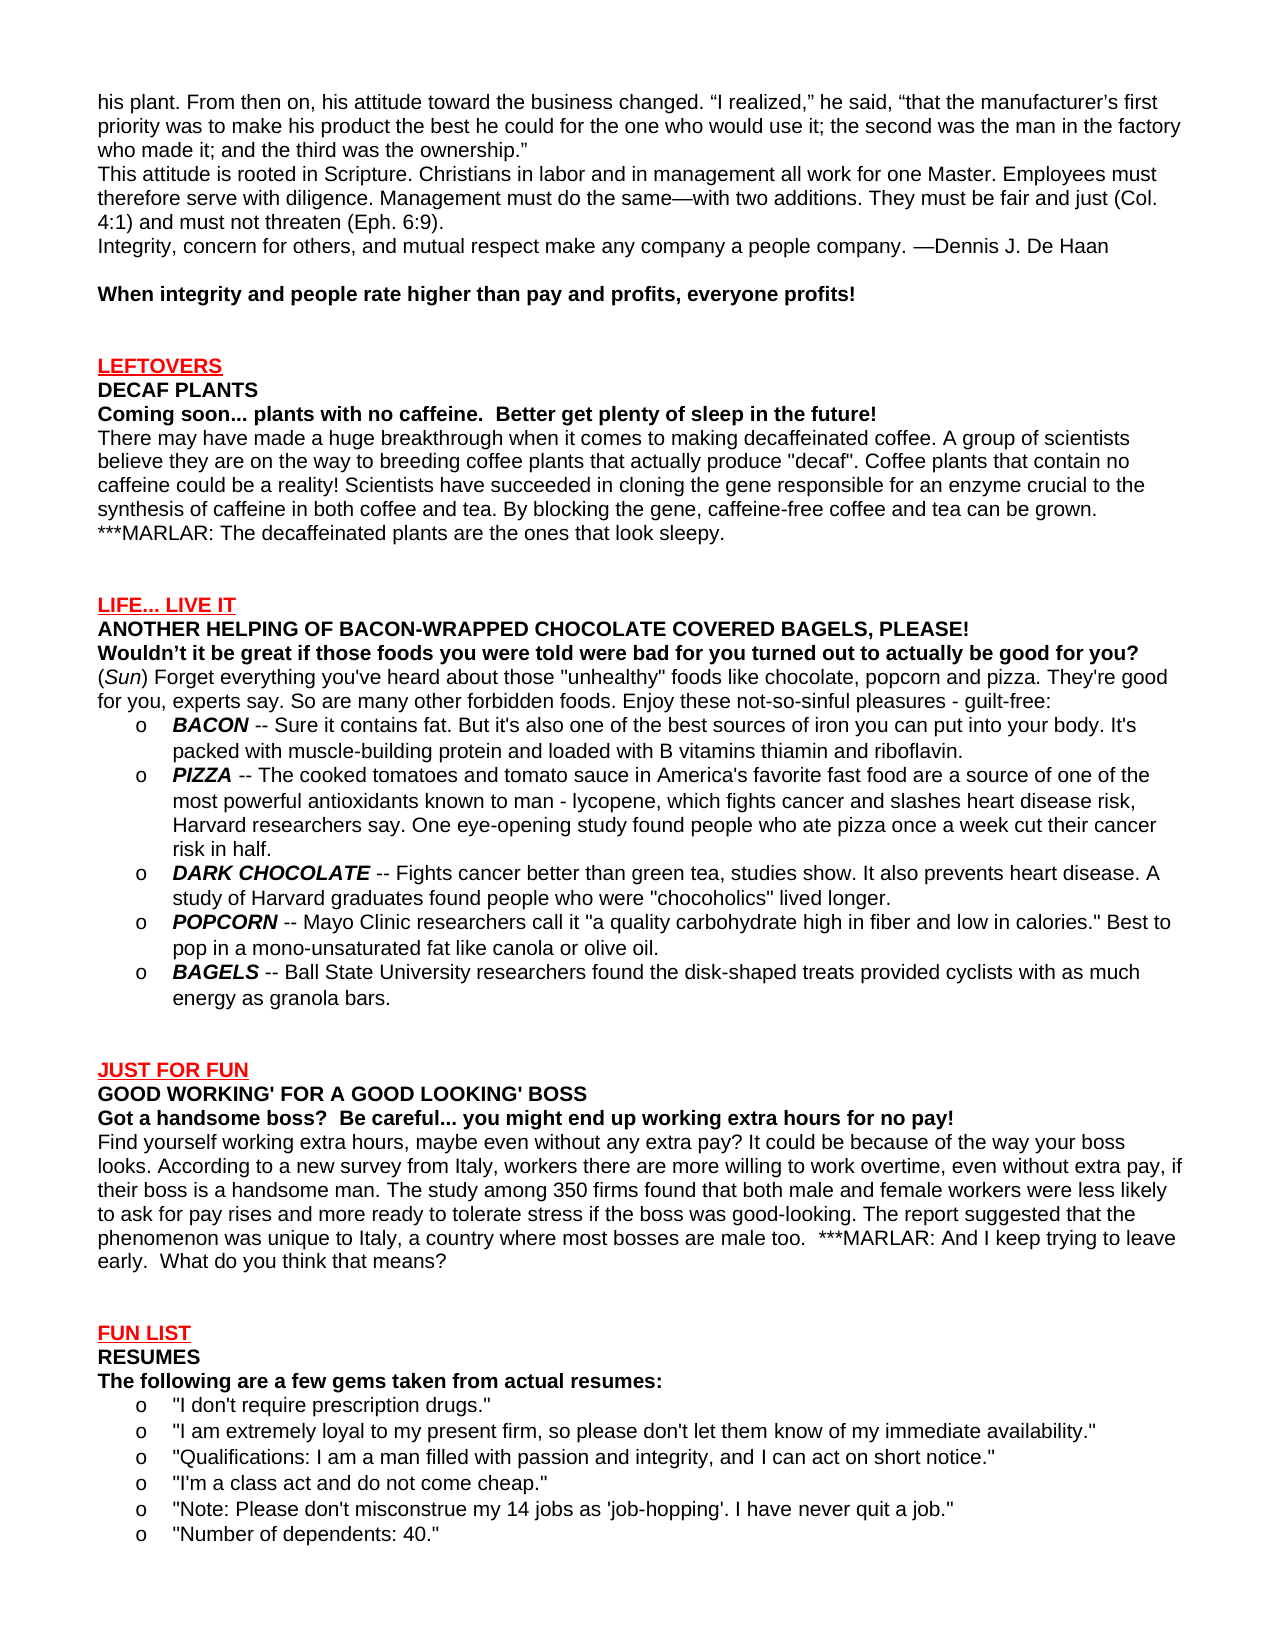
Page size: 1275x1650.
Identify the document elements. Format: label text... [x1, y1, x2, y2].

text (Sun) Forget everything you've heard about those "unhealthy" foods like chocolate, popcorn and pizza. They're good for you, experts say. So are many other forbidden foods. Enjoy these not-so-sinful pleasures - guilt-free: [97, 665, 1185, 713]
list POPCORN -- Mayo Clinic researchers call it "a quality carbohydrate high in fiber and low in calories." Best to pop in a mono-unsaturated fat like canola or olive oil. [135, 910, 1185, 960]
list "Note: Please don't misconstrue my 14 jobs as 'job-hopping'. I have never quit a job." [135, 1496, 1185, 1522]
list PIZZA -- The cooked tomatoes and tomato sauce in America's favorite fast food are a source of one of the most powerful antioxidants known to man - lycopene, which fights cancer and slashes heart disease risk, Harvard researchers say. One eye-opening study found people who ate pizza once a week cut their cancer risk in half. [135, 763, 1185, 860]
list "I'm a class act and do not come cheap." [135, 1471, 1185, 1496]
text Wouldn’t it be great if those foods you were told were bad for you turned out to actually be good for you? [97, 641, 1185, 665]
text Find yourself working extra hours, maybe even without any extra pay? It could be because of the way your boss looks. According to a new survey from Italy, workers there are more willing to work overtime, even without extra pay, if their boss is a handsome man. The study among 350 firms found that both male and female workers were less likely to ask for pay rises and more ready to tolerate stress if the boss was good-looking. The report suggested that the phenomenon was unique to Italy, a country where most bosses are male too. ***MARLAR: And I keep trying to leave early. What do you think that means? [97, 1129, 1185, 1273]
list "Qualifications: I am a man filled with passion and integrity, and I can act on short notice." [135, 1445, 1185, 1471]
list "Number of dependents: 40." [135, 1522, 1185, 1548]
text DECAF PLANTS [97, 377, 1185, 401]
text LIFE... LIVE IT [97, 593, 1185, 617]
text The following are a few gems taken from actual resumes: [97, 1369, 1185, 1393]
text his plant. From then on, his attitude toward the business changed. “I realized,” he said, “that the manufacturer’s first priority was to make his product the best he could for the one who would use it; the second was the man in the factory who made it; and the third was the ownership.” This attitude is rooted in Scripture. Christians in labor and in management all work for one Master. Employees must therefore serve with diligence. Management must do the same—with two additions. They must be fair and just (Col. 4:1) and must not threaten (Eph. 6:9). Integrity, concern for others, and mutual respect make any company a people company. —Dennis J. De Haan [97, 90, 1185, 282]
list BAGELS -- Ball State University researchers found the disk-shaped treats provided cyclists with as much energy as granola bars. [135, 960, 1185, 1010]
text JUST FOR FUN [97, 1058, 1185, 1082]
text RESUMES [97, 1345, 1185, 1369]
list BACON -- Sure it contains fat. But it's also one of the best sources of iron you can put into your body. It's packed with muscle-building protein and loaded with B vitamins thiamin and riboflavin. [135, 713, 1185, 763]
text GOOD WORKING' FOR A GOOD LOOKING' BOSS [97, 1082, 1185, 1106]
text FUN LIST [97, 1321, 1185, 1345]
list DARK CHOCOLATE -- Fights cancer better than green tea, studies show. It also prevents heart disease. A study of Harvard graduates found people who were "chocoholics" lived longer. [135, 860, 1185, 910]
list "I am extremely loyal to my present firm, so please don't let them know of my immediate availability." [135, 1419, 1185, 1445]
text ANOTHER HELPING OF BACON-WRAPPED CHOCOLATE COVERED BAGELS, PLEASE! [97, 617, 1185, 641]
text Got a handsome boss? Be careful... you might end up working extra hours for no pay! [97, 1106, 1185, 1129]
text There may have made a huge breakthrough when it comes to making decaffeinated coffee. A group of scientists believe they are on the way to breeding coffee plants that actually produce "decaf". Coffee plants that contain no caffeine could be a reality! Scientists have succeeded in cloning the gene responsible for an enzyme crucial to the synthesis of caffeine in both coffee and tea. By blocking the gene, caffeine-free coffee and tea can be grown. ***MARLAR: The decaffeinated plants are the ones that look sleepy. [97, 425, 1185, 545]
list "I don't require prescription drugs." [135, 1393, 1185, 1419]
text Coming soon... plants with no caffeine. Better get plenty of sleep in the future! [97, 401, 1185, 425]
subtitle LEFTOVERS [97, 353, 1185, 377]
text When integrity and people rate higher than pay and profits, everyone profits! [97, 282, 1185, 306]
